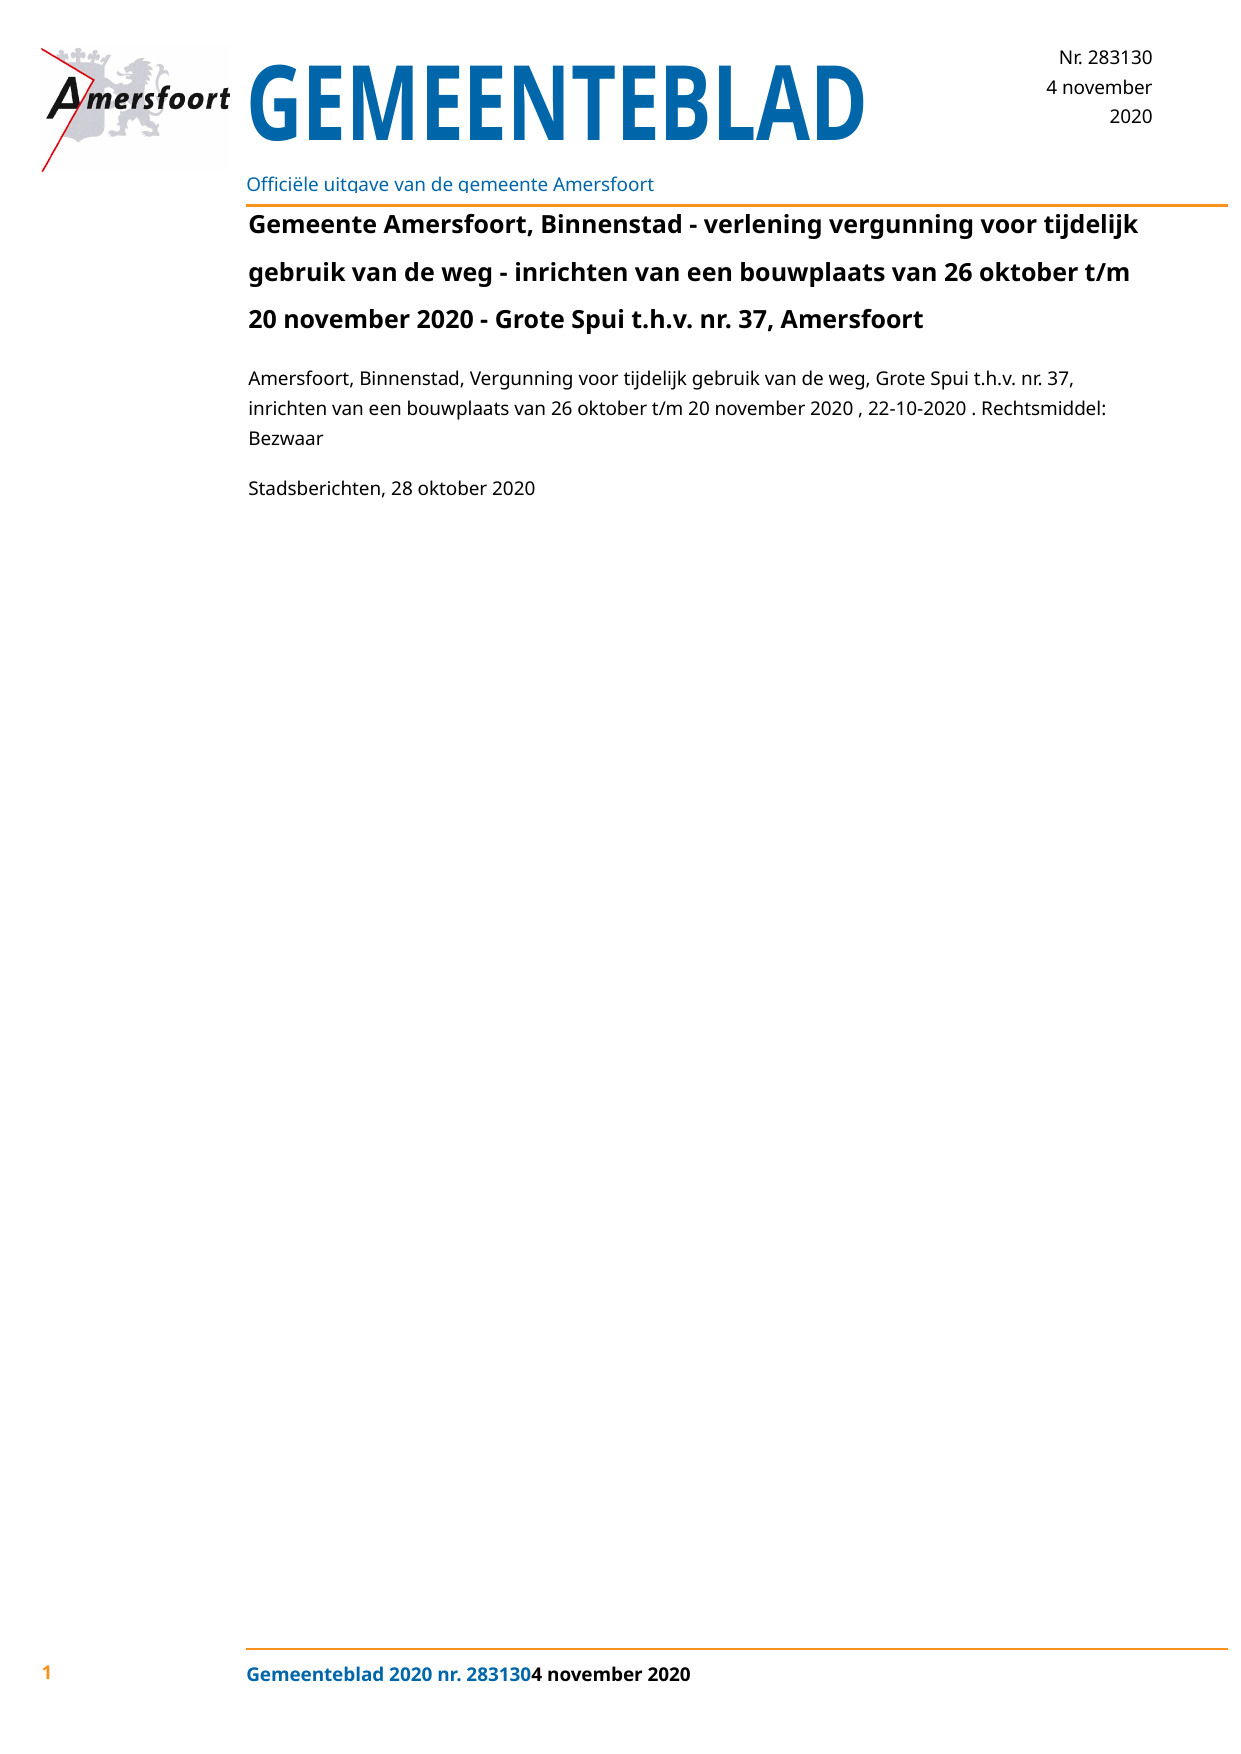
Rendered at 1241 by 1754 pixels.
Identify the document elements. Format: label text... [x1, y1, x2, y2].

picture [41, 47, 231, 172]
text Gemeente Amersfoort, Binnenstad - verlening vergunning voor tijdelijk gebruik van de weg - inrichten van een bouwplaats van 26 oktober t/m 20 november 2020 - Grote Spui t.h.v. nr. 37, Amersfoort [248, 207, 1152, 336]
text Stadsberichten, 28 oktober 2020 [248, 475, 1152, 501]
text Amersfoort, Binnenstad, Vergunning voor tijdelijk gebruik van de weg, Grote Spui t.h.v. nr. 37, inrichten van een bouwplaats van 26 oktober t/m 20 november 2020 , 22-10-2020 . Rechtsmiddel: Bezwaar [248, 366, 1152, 450]
